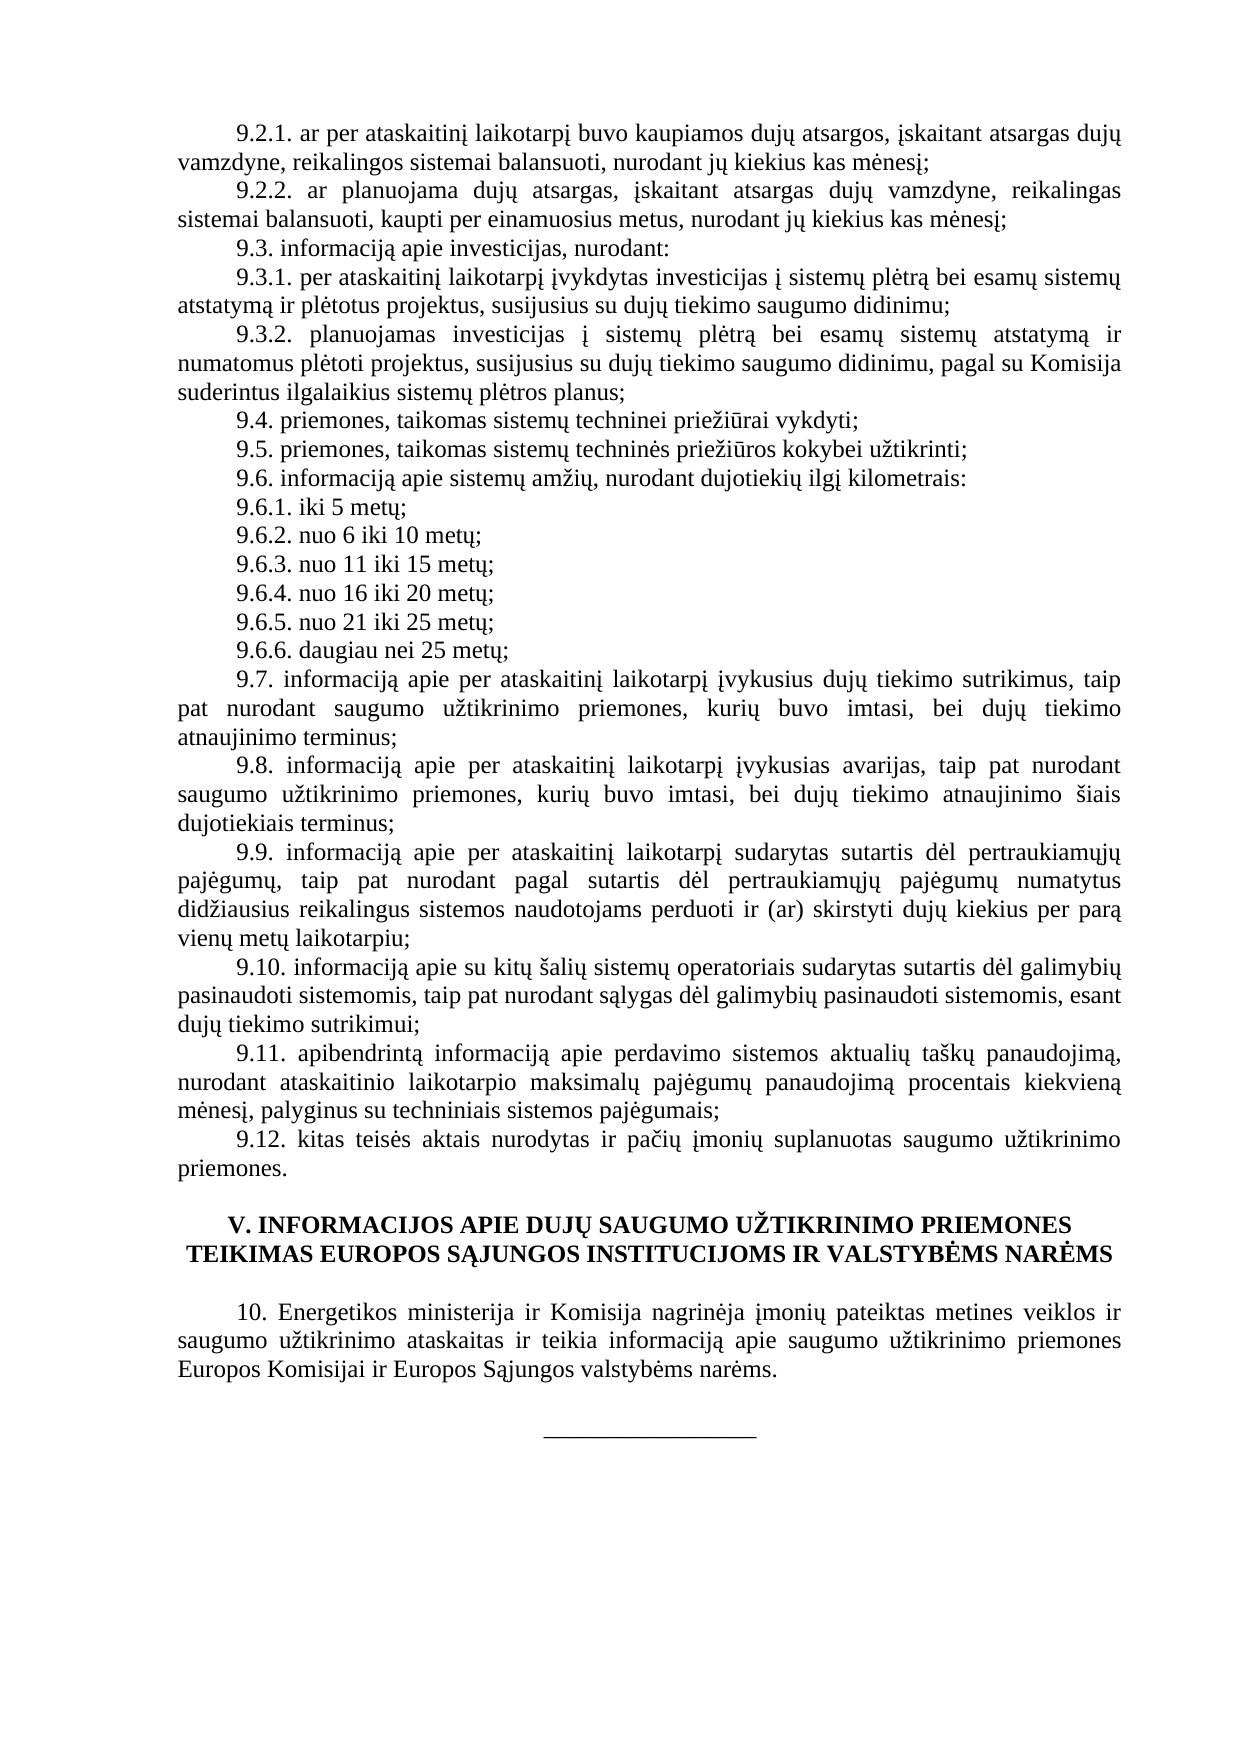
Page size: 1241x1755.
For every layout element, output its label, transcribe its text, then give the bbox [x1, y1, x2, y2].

text 9.3.1. per ataskaitinį laikotarpį įvykdytas investicijas į sistemų plėtrą bei esamų sistemų atstatymą ir plėtotus projektus, susijusius su dujų tiekimo saugumo didinimu; [177, 262, 1122, 319]
text V. INFORMACIJOS APIE DUJŲ SAUGUMO UŽTIKRINIMO PRIEMONES TEIKIMAS EUROPOS SĄJUNGOS INSTITUCIJOMS IR VALSTYBĖMS NARĖMS [177, 1211, 1122, 1268]
text _________________ [177, 1412, 1122, 1441]
text 9.8. informaciją apie per ataskaitinį laikotarpį įvykusias avarijas, taip pat nurodant saugumo užtikrinimo priemones, kurių buvo imtasi, bei dujų tiekimo atnaujinimo šiais dujotiekiais terminus; [177, 751, 1122, 837]
text 9.3.2. planuojamas investicijas į sistemų plėtrą bei esamų sistemų atstatymą ir numatomus plėtoti projektus, susijusius su dujų tiekimo saugumo didinimu, pagal su Komisija suderintus ilgalaikius sistemų plėtros planus; [177, 319, 1122, 406]
text 9.2.1. ar per ataskaitinį laikotarpį buvo kaupiamos dujų atsargos, įskaitant atsargas dujų vamzdyne, reikalingos sistemai balansuoti, nurodant jų kiekius kas mėnesį; [177, 118, 1122, 176]
text 9.2.2. ar planuojama dujų atsargas, įskaitant atsargas dujų vamzdyne, reikalingas sistemai balansuoti, kaupti per einamuosius metus, nurodant jų kiekius kas mėnesį; [177, 176, 1122, 233]
text 9.6.2. nuo 6 iki 10 metų; [177, 521, 1122, 549]
text 10. Energetikos ministerija ir Komisija nagrinėja įmonių pateiktas metines veiklos ir saugumo užtikrinimo ataskaitas ir teikia informaciją apie saugumo užtikrinimo priemones Europos Komisijai ir Europos Sąjungos valstybėms narėms. [177, 1297, 1122, 1383]
text 9.6. informaciją apie sistemų amžių, nurodant dujotiekių ilgį kilometrais: [177, 463, 1122, 492]
text 9.6.3. nuo 11 iki 15 metų; [177, 549, 1122, 578]
text 9.6.4. nuo 16 iki 20 metų; [177, 578, 1122, 607]
text 9.12. kitas teisės aktais nurodytas ir pačių įmonių suplanuotas saugumo užtikrinimo priemones. [177, 1124, 1122, 1182]
text 9.6.6. daugiau nei 25 metų; [177, 636, 1122, 664]
text 9.11. apibendrintą informaciją apie perdavimo sistemos aktualių taškų panaudojimą, nurodant ataskaitinio laikotarpio maksimalų pajėgumų panaudojimą procentais kiekvieną mėnesį, palyginus su techniniais sistemos pajėgumais; [177, 1038, 1122, 1124]
text 9.4. priemones, taikomas sistemų techninei priežiūrai vykdyti; [177, 406, 1122, 434]
text 9.9. informaciją apie per ataskaitinį laikotarpį sudarytas sutartis dėl pertraukiamųjų pajėgumų, taip pat nurodant pagal sutartis dėl pertraukiamųjų pajėgumų numatytus didžiausius reikalingus sistemos naudotojams perduoti ir (ar) skirstyti dujų kiekius per parą vienų metų laikotarpiu; [177, 837, 1122, 952]
text 9.3. informaciją apie investicijas, nurodant: [177, 233, 1122, 262]
text 9.10. informaciją apie su kitų šalių sistemų operatoriais sudarytas sutartis dėl galimybių pasinaudoti sistemomis, taip pat nurodant sąlygas dėl galimybių pasinaudoti sistemomis, esant dujų tiekimo sutrikimui; [177, 952, 1122, 1038]
text 9.6.1. iki 5 metų; [177, 492, 1122, 521]
text 9.6.5. nuo 21 iki 25 metų; [177, 607, 1122, 636]
text 9.5. priemones, taikomas sistemų techninės priežiūros kokybei užtikrinti; [177, 434, 1122, 463]
text 9.7. informaciją apie per ataskaitinį laikotarpį įvykusius dujų tiekimo sutrikimus, taip pat nurodant saugumo užtikrinimo priemones, kurių buvo imtasi, bei dujų tiekimo atnaujinimo terminus; [177, 664, 1122, 751]
